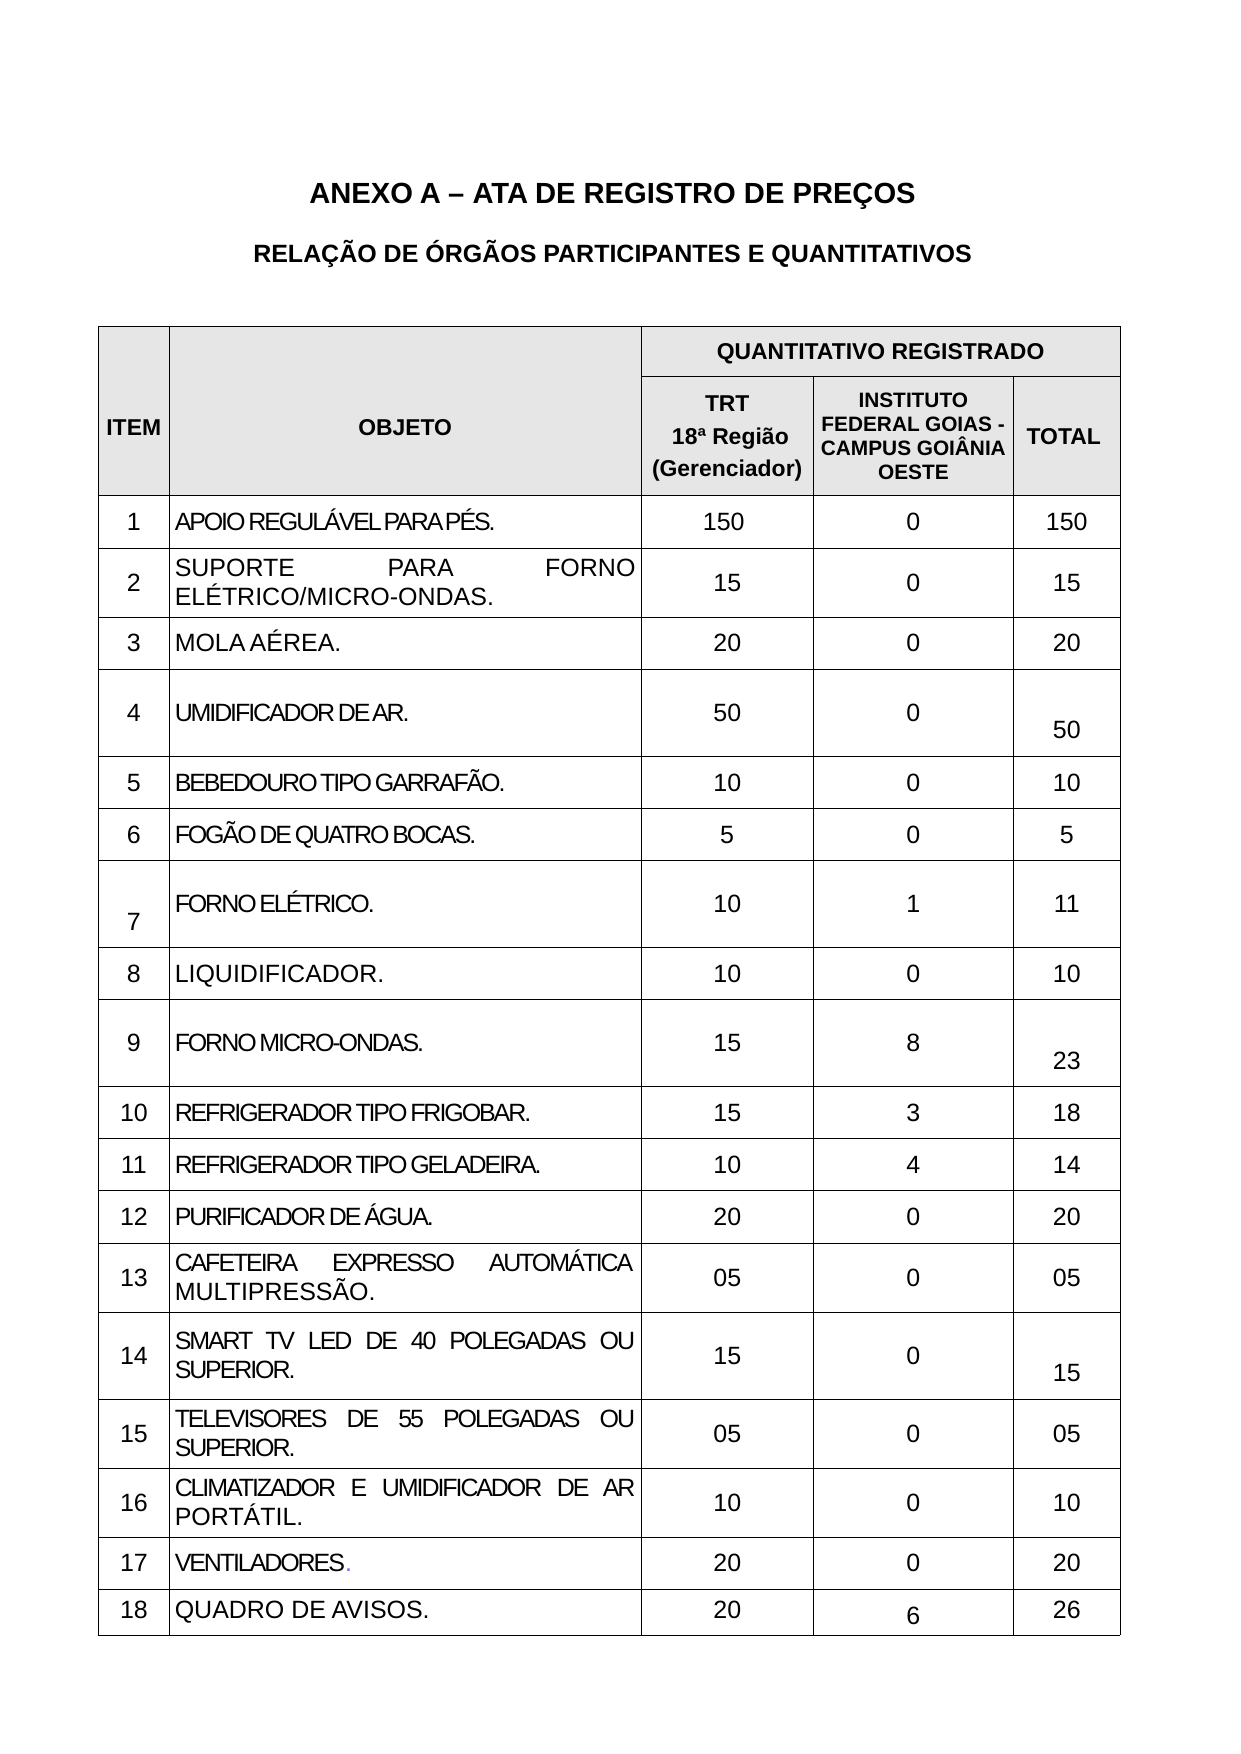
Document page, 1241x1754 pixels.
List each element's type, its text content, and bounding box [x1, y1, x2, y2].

table_cell 20 [1014, 1191, 1120, 1243]
table_cell 0 [814, 1313, 1013, 1398]
table_cell FORNO ELÉTRICO. [170, 861, 641, 947]
table_cell 15 [1014, 1313, 1120, 1398]
table_cell 0 [814, 1469, 1013, 1537]
table_cell UMIDIFICADOR DE AR. [170, 670, 641, 756]
table_cell 26 [1014, 1590, 1120, 1635]
table_cell 13 [99, 1244, 169, 1312]
table_cell 20 [642, 1191, 813, 1243]
table_cell LIQUIDIFICADOR. [170, 948, 641, 999]
table_cell 0 [814, 496, 1013, 548]
table_cell 4 [99, 670, 169, 756]
table_cell 17 [99, 1538, 169, 1589]
table_cell 14 [99, 1313, 169, 1398]
table_cell 6 [814, 1590, 1013, 1635]
table_cell 7 [99, 861, 169, 947]
table_cell 5 [1014, 809, 1120, 860]
table_cell 10 [642, 1139, 813, 1190]
table_cell QUADRO DE AVISOS. [170, 1590, 641, 1635]
table_cell 0 [814, 1191, 1013, 1243]
table_cell 20 [642, 1590, 813, 1635]
table_cell 10 [1014, 1469, 1120, 1537]
table_cell PURIFICADOR DE ÁGUA. [170, 1191, 641, 1243]
table_cell INSTITUTO FEDERAL GOIAS - CAMPUS GOIÂNIA OESTE [814, 377, 1013, 495]
table_cell 05 [642, 1244, 813, 1312]
table_cell 3 [99, 618, 169, 669]
table_cell 10 [642, 1469, 813, 1537]
table_cell 10 [642, 757, 813, 808]
table_cell 0 [814, 809, 1013, 860]
table_cell 05 [1014, 1400, 1120, 1468]
table_cell 150 [1014, 496, 1120, 548]
table_cell TELEVISORES DE 55 POLEGADAS OU SUPERIOR. [170, 1400, 641, 1468]
table_cell SMART TV LED DE 40 POLEGADAS OU SUPERIOR. [170, 1313, 641, 1398]
table_cell 10 [1014, 948, 1120, 999]
table_cell 0 [814, 549, 1013, 617]
table_cell 6 [99, 809, 169, 860]
table_cell 20 [1014, 1538, 1120, 1589]
table_cell VENTILADORES. [170, 1538, 641, 1589]
table_cell TRT 18ª Região (Gerenciador) [642, 377, 813, 495]
table_cell 150 [642, 496, 813, 548]
table_cell 10 [1014, 757, 1120, 808]
table_header ITEM [99, 327, 169, 495]
table_cell 18 [1014, 1087, 1120, 1138]
table_header QUANTITATIVO REGISTRADO [642, 327, 1120, 376]
table_cell 18 [99, 1590, 169, 1635]
table_cell 15 [1014, 549, 1120, 617]
table_cell 0 [814, 670, 1013, 756]
table_cell FORNO MICRO-ONDAS. [170, 1000, 641, 1086]
table_cell 14 [1014, 1139, 1120, 1190]
text ANEXO A – ATA DE REGISTRO DE PREÇOS [98, 176, 1126, 210]
table_cell 05 [1014, 1244, 1120, 1312]
table_cell 20 [1014, 618, 1120, 669]
table_cell 0 [814, 1538, 1013, 1589]
table_cell SUPORTE PARA FORNO ELÉTRICO/MICRO-ONDAS. [170, 549, 641, 617]
table_cell 50 [642, 670, 813, 756]
table_cell 0 [814, 1400, 1013, 1468]
table_cell 20 [642, 618, 813, 669]
table_cell 4 [814, 1139, 1013, 1190]
table_cell 15 [642, 1000, 813, 1086]
table_cell 16 [99, 1469, 169, 1537]
table_cell 8 [814, 1000, 1013, 1086]
table_cell 10 [642, 948, 813, 999]
table_cell 23 [1014, 1000, 1120, 1086]
table_cell CAFETEIRA EXPRESSO AUTOMÁTICA MULTIPRESSÃO. [170, 1244, 641, 1312]
table_cell 15 [642, 549, 813, 617]
table_cell 0 [814, 1244, 1013, 1312]
text RELAÇÃO DE ÓRGÃOS PARTICIPANTES E QUANTITATIVOS [98, 239, 1126, 268]
table_cell 12 [99, 1191, 169, 1243]
table_cell 10 [99, 1087, 169, 1138]
table_cell APOIO REGULÁVEL PARA PÉS. [170, 496, 641, 548]
table_cell 5 [99, 757, 169, 808]
table_cell 3 [814, 1087, 1013, 1138]
table_cell MOLA AÉREA. [170, 618, 641, 669]
table_header OBJETO [170, 327, 641, 495]
table_cell 0 [814, 618, 1013, 669]
table_cell 15 [642, 1087, 813, 1138]
table_cell 1 [814, 861, 1013, 947]
table_cell 0 [814, 757, 1013, 808]
table_cell 15 [99, 1400, 169, 1468]
table_cell FOGÃO DE QUATRO BOCAS. [170, 809, 641, 860]
table_cell CLIMATIZADOR E UMIDIFICADOR DE AR PORTÁTIL. [170, 1469, 641, 1537]
table_cell 8 [99, 948, 169, 999]
table_cell 11 [99, 1139, 169, 1190]
table_cell 11 [1014, 861, 1120, 947]
table_cell 05 [642, 1400, 813, 1468]
table_cell REFRIGERADOR TIPO FRIGOBAR. [170, 1087, 641, 1138]
table_cell 1 [99, 496, 169, 548]
table_cell 2 [99, 549, 169, 617]
table_cell 0 [814, 948, 1013, 999]
table_cell TOTAL [1014, 377, 1120, 495]
table_cell REFRIGERADOR TIPO GELADEIRA. [170, 1139, 641, 1190]
table_cell 50 [1014, 670, 1120, 756]
table_cell 5 [642, 809, 813, 860]
table_cell 9 [99, 1000, 169, 1086]
table_cell BEBEDOURO TIPO GARRAFÃO. [170, 757, 641, 808]
table_cell 20 [642, 1538, 813, 1589]
table_cell 10 [642, 861, 813, 947]
table_cell 15 [642, 1313, 813, 1398]
